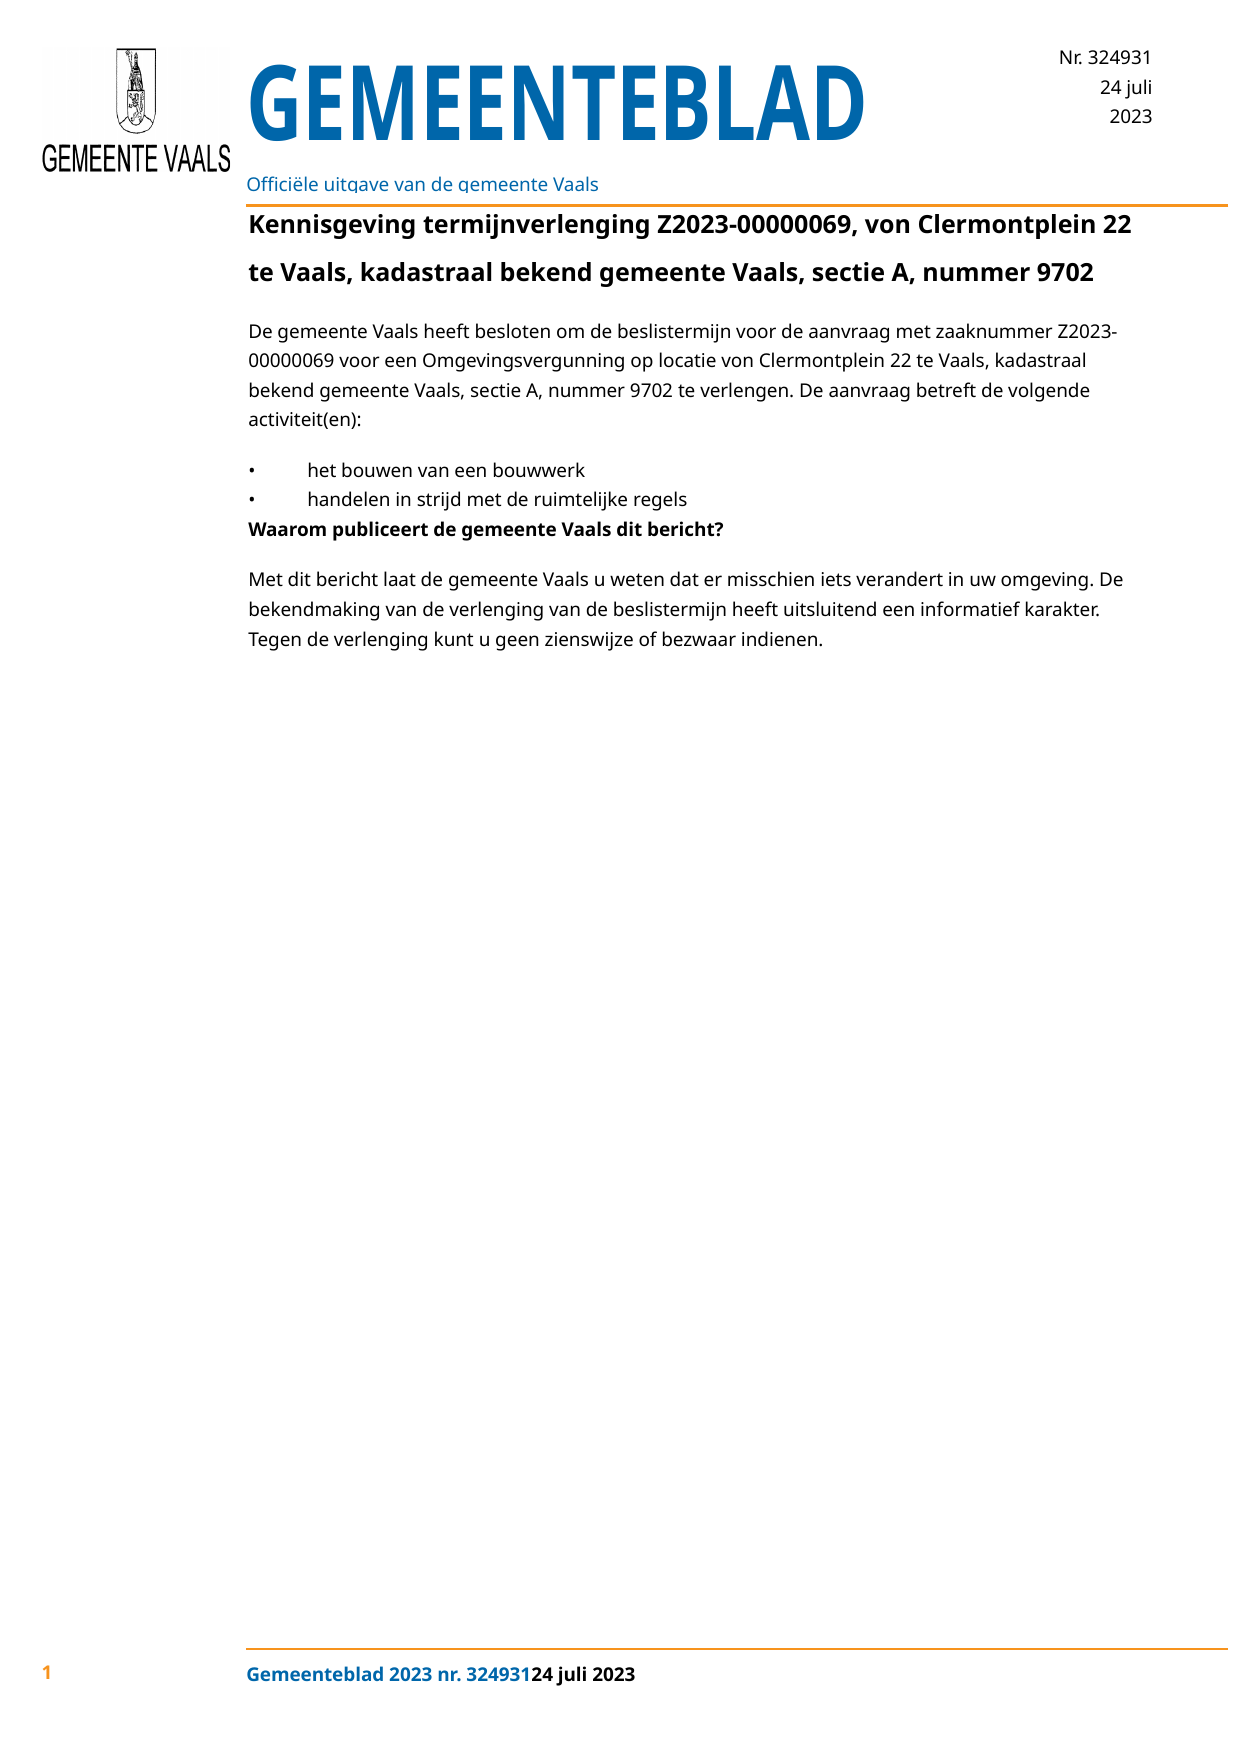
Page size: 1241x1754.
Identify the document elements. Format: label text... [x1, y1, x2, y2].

text Kennisgeving termijnverlenging Z2023-00000069, von Clermontplein 22 te Vaals, kadastraal bekend gemeente Vaals, sectie A, nummer 9702 [248, 207, 1152, 288]
text De gemeente Vaals heeft besloten om de beslistermijn voor de aanvraag met zaaknummer Z2023-00000069 voor een Omgevingsvergunning op locatie von Clermontplein 22 te Vaals, kadastraal bekend gemeente Vaals, sectie A, nummer 9702 te verlengen. De aanvraag betreft de volgende activiteit(en): [248, 318, 1152, 432]
text Waarom publiceert de gemeente Vaals dit bericht? [248, 516, 1152, 542]
text Met dit bericht laat de gemeente Vaals u weten dat er misschien iets verandert in uw omgeving. De bekendmaking van de verlenging van de beslistermijn heeft uitsluitend een informatief karakter. Tegen de verlenging kunt u geen zienswijze of bezwaar indienen. [248, 567, 1152, 652]
list handelen in strijd met de ruimtelijke regels [248, 487, 1152, 512]
list het bouwen van een bouwwerk [248, 457, 1152, 483]
picture [41, 47, 231, 172]
